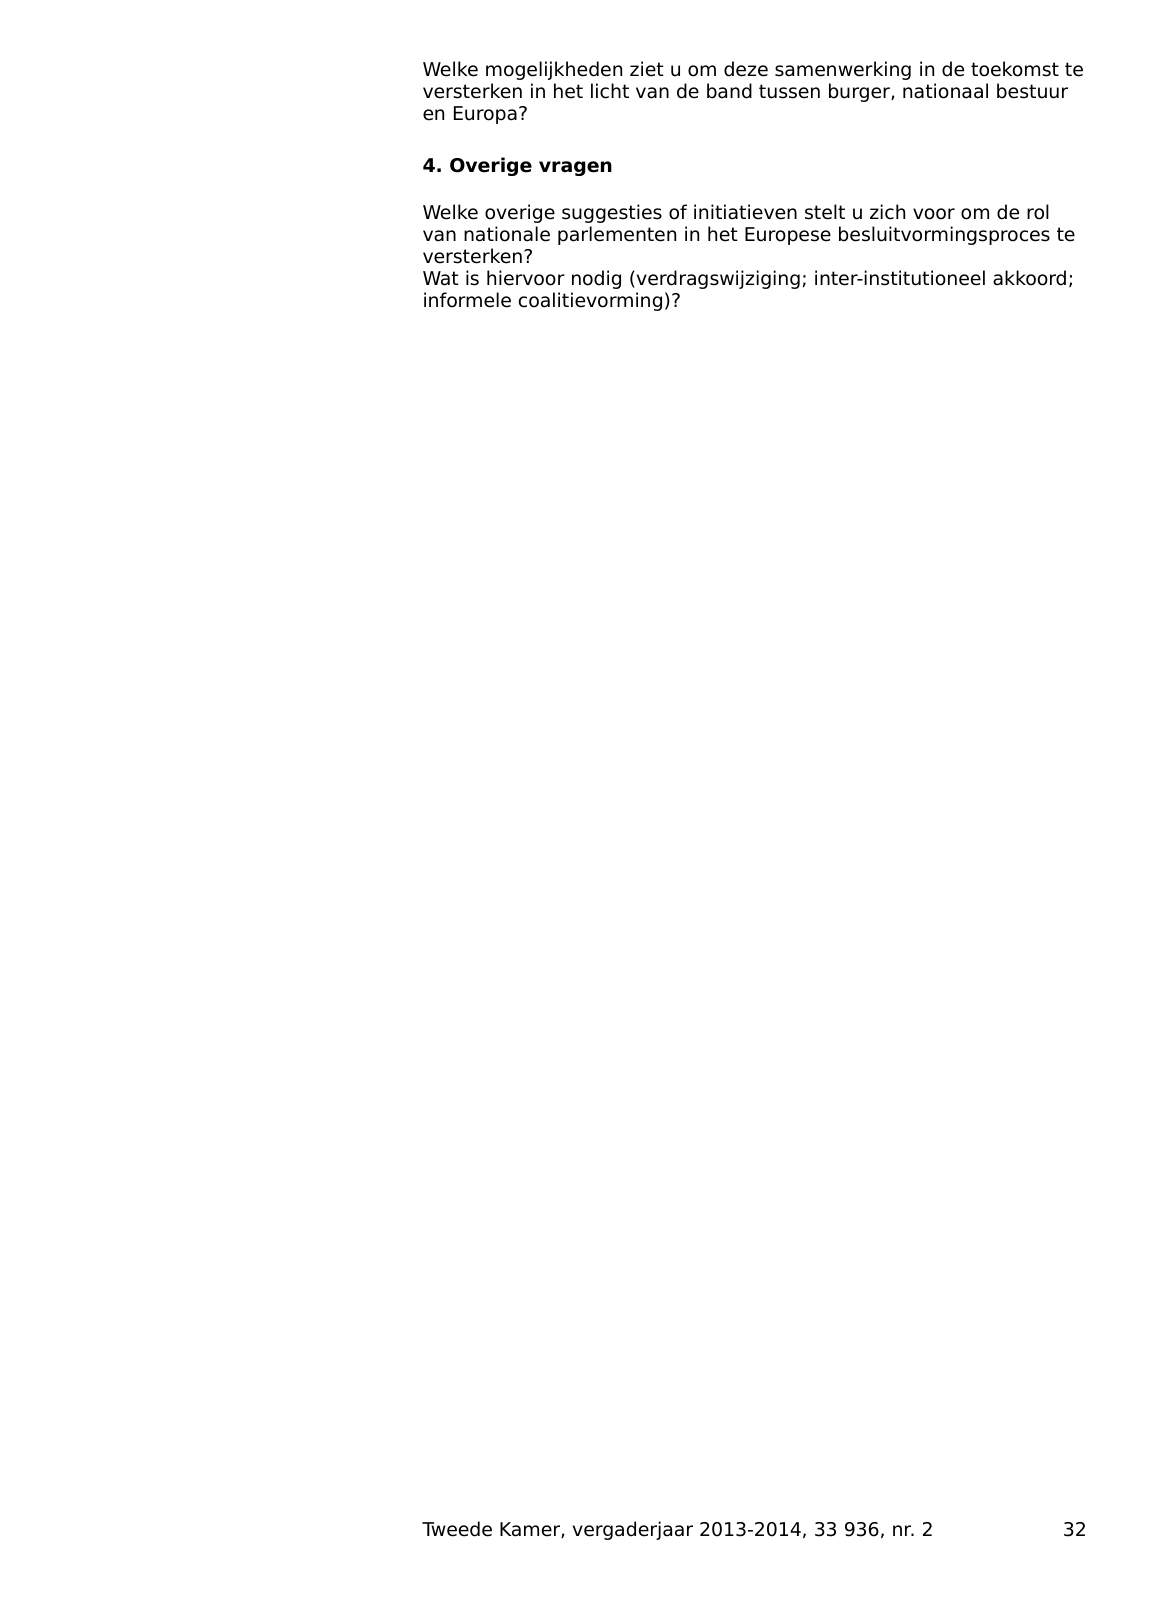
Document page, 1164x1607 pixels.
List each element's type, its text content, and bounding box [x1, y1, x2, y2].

text Welke overige suggesties of initiatieven stelt u zich voor om de rol van nationale parlementen in het Europese besluitvormingsproces te versterken? [422, 202, 1087, 268]
text Wat is hiervoor nodig (verdragswijziging; inter-institutioneel akkoord; informele coalitievorming)? [422, 268, 1087, 312]
subtitle 4. Overige vragen [422, 155, 1087, 177]
text Welke mogelijkheden ziet u om deze samenwerking in de toekomst te versterken in het licht van de band tussen burger, nationaal bestuur en Europa? [422, 59, 1087, 125]
